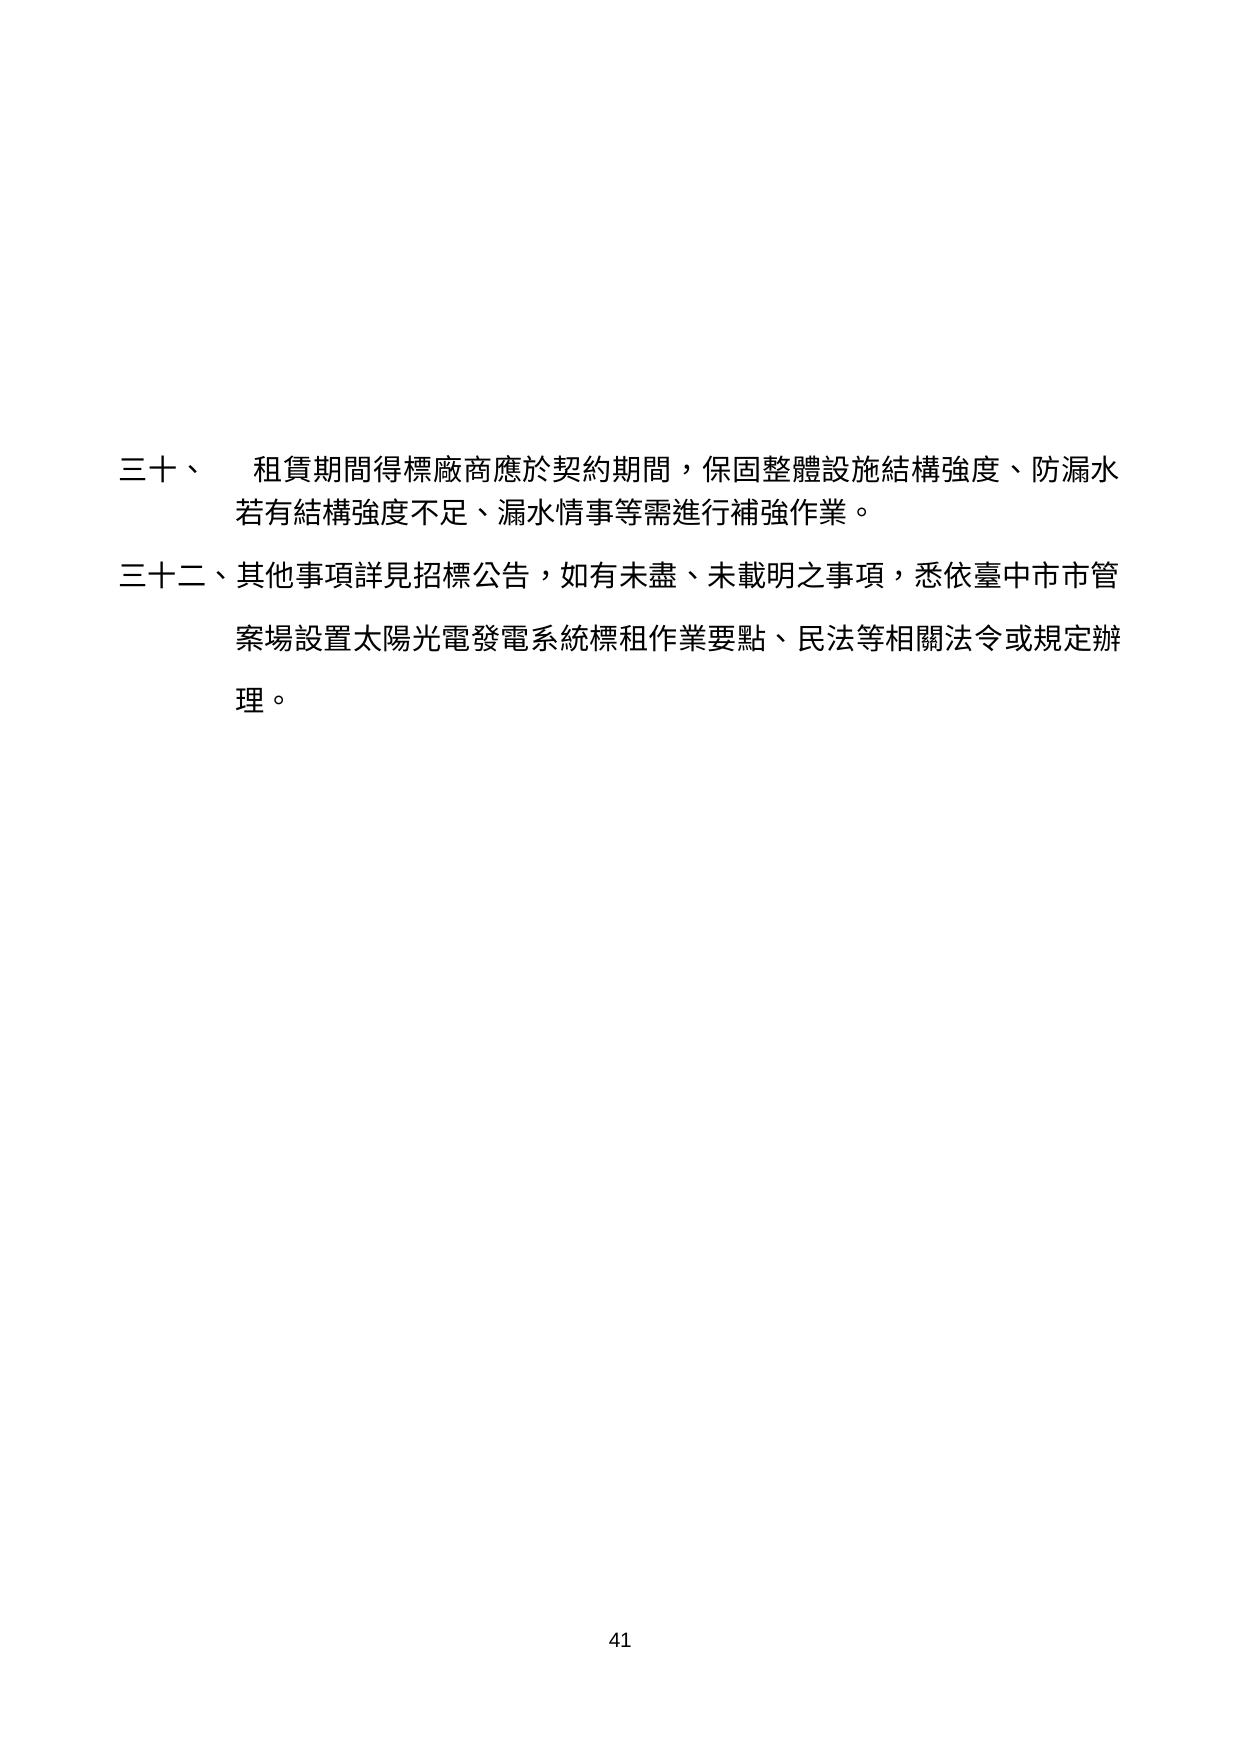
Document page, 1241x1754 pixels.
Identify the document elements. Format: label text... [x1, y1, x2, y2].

text 三十、 租賃期間得標廠商應於契約期間，保固整體設施結構強度、防漏水，若有結構強度不足、漏水情事等需進行補強作業。 [118, 445, 1122, 532]
text 三十二、其他事項詳見招標公告，如有未盡、未載明之事項，悉依臺中市市管案場設置太陽光電發電系統標租作業要點、民法等相關法令或規定辦理。 [118, 532, 1122, 720]
